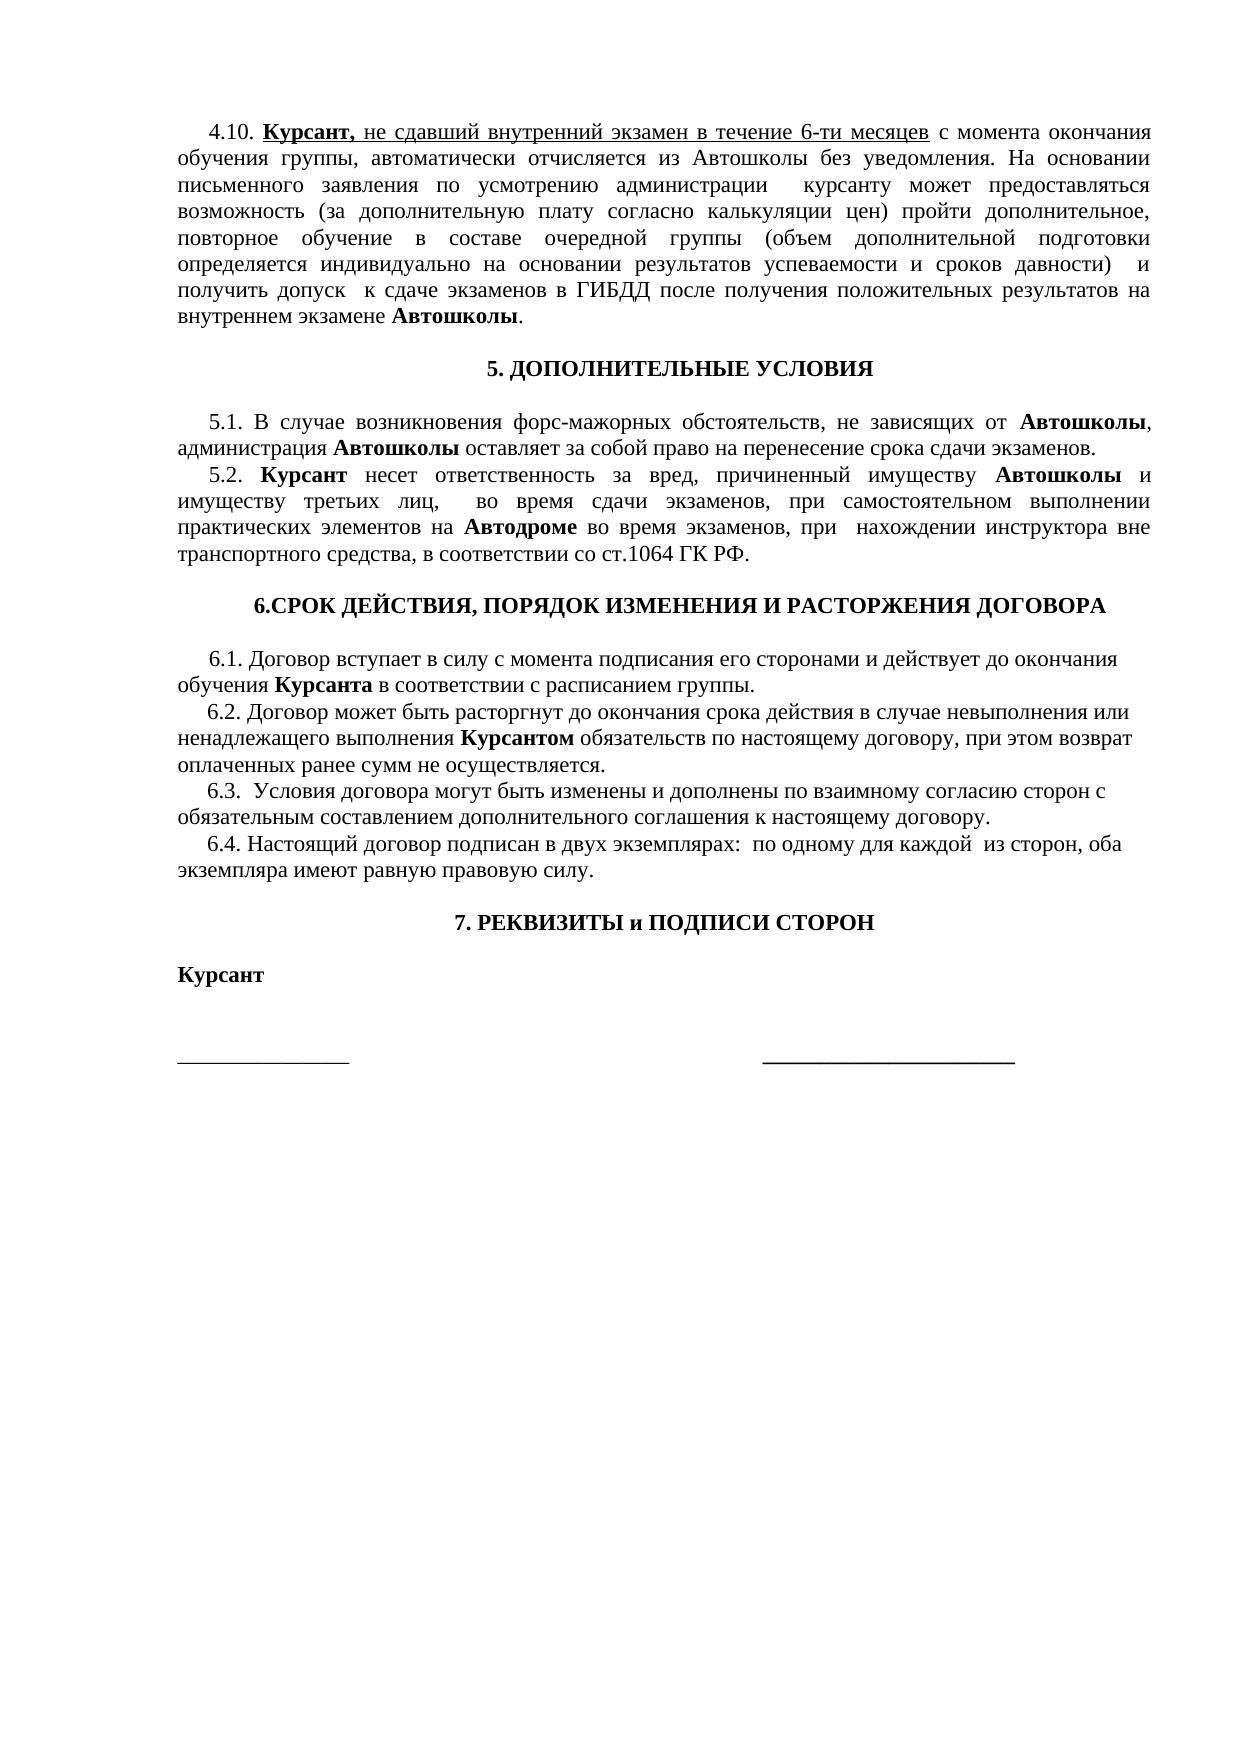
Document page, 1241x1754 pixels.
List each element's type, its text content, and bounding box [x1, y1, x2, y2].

text 6.2. Договор может быть расторгнут до окончания срока действия в случае невыполнения или ненадлежащего выполнения Курсантом обязательств по настоящему договору, при этом возврат оплаченных ранее сумм не осуществляется. [177, 698, 1152, 777]
text 5. ДОПОЛНИТЕЛЬНЫЕ УСЛОВИЯ [177, 355, 1152, 382]
text 6.1. Договор вступает в силу с момента подписания его сторонами и действует до окончания обучения Курсанта в соответствии с расписанием группы. [177, 645, 1152, 698]
text 4.10. Курсант, не сдавший внутренний экзамен в течение 6-ти месяцев с момента окончания обучения группы, автоматически отчисляется из Автошколы без уведомления. На основании письменного заявления по усмотрению администрации курсанту может предоставляться возможность (за дополнительную плату согласно калькуляции цен) пройти дополнительное, повторное обучение в составе очередной группы (объем дополнительной подготовки определяется индивидуально на основании результатов успеваемости и сроков давности) и получить допуск к сдаче экзаменов в ГИБДД после получения положительных результатов на внутреннем экзамене Автошколы. [177, 118, 1152, 329]
text 6.3. Условия договора могут быть изменены и дополнены по взаимному согласию сторон с обязательным составлением дополнительного соглашения к настоящему договору. [177, 777, 1152, 830]
text 5.2. Курсант несет ответственность за вред, причиненный имуществу Автошколы и имуществу третьих лиц, во время сдачи экзаменов, при самостоятельном выполнении практических элементов на Автодроме во время экзаменов, при нахождении инструктора вне транспортного средства, в соответствии со ст.1064 ГК РФ. [177, 461, 1152, 566]
text 7. РЕКВИЗИТЫ и ПОДПИСИ СТОРОН [177, 909, 1152, 935]
table_header Курсант [166, 961, 649, 1041]
text 5.1. В случае возникновения форс-мажорных обстоятельств, не зависящих от Автошколы, администрация Автошколы оставляет за собой право на перенесение срока сдачи экзаменов. [177, 408, 1152, 461]
table_cell _______________ [166, 1041, 649, 1067]
text 6.СРОК ДЕЙСТВИЯ, ПОРЯДОК ИЗМЕНЕНИЯ И РАСТОРЖЕНИЯ ДОГОВОРА [177, 592, 1152, 619]
table_header [650, 961, 1133, 1041]
text 6.4. Настоящий договор подписан в двух экземплярах: по одному для каждой из сторон, оба экземпляра имеют равную правовую силу. [177, 830, 1152, 882]
table_cell ______________________ [650, 1041, 1133, 1067]
